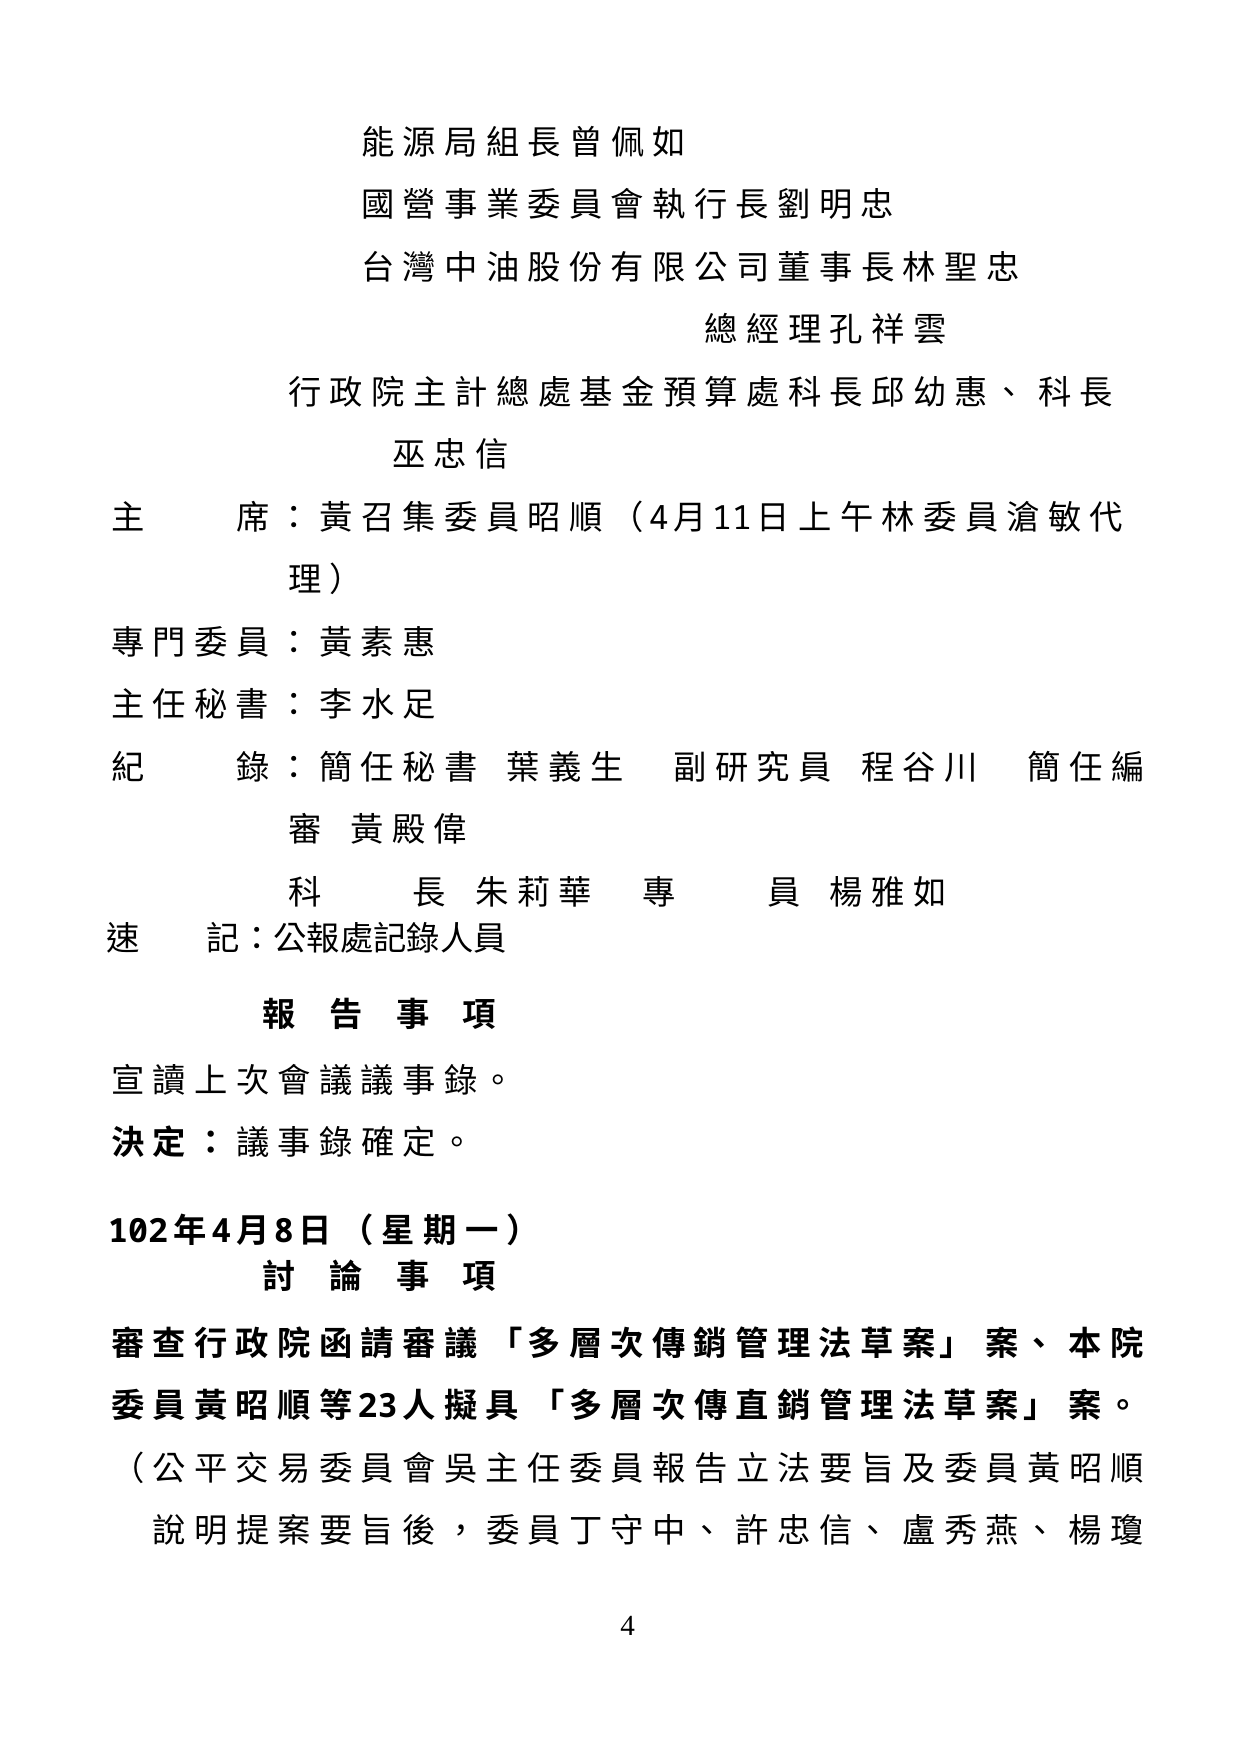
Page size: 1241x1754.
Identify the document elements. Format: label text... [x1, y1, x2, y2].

text 決定：議事錄確定。 [107, 1098, 1148, 1161]
text 能源局組長曾佩如 [349, 98, 1148, 161]
text 主 席：黃召集委員昭順（4月11日上午林委員滄敏代理） [107, 473, 1148, 598]
text 宣讀上次會議議事錄。 [107, 1036, 1148, 1098]
text 主任秘書：李水足 [107, 661, 1119, 723]
text 討 論 事 項 [107, 1249, 1148, 1299]
text 102年4月8日（星期一） [107, 1186, 1148, 1249]
text 報 告 事 項 [107, 986, 1148, 1036]
text 審查行政院函請審議「多層次傳銷管理法草案」案、本院委員黃昭順等23人擬具「多層次傳直銷管理法草案」案。 [107, 1299, 1148, 1424]
text 科 長 朱莉華 專 員 楊雅如 [280, 848, 1148, 911]
text 行政院主計總處基金預算處科長邱幼惠、科長巫忠信 [280, 348, 1148, 473]
text （公平交易委員會吳主任委員報告立法要旨及委員黃昭順說明提案要旨後，委員丁守中、許忠信、盧秀燕、楊瓊 [107, 1424, 1148, 1549]
text 國營事業委員會執行長劉明忠 [349, 161, 1148, 223]
text 總經理孔祥雲 [695, 286, 1148, 348]
text 專門委員：黃素惠 [107, 598, 1148, 661]
text 台灣中油股份有限公司董事長林聖忠 [349, 223, 1148, 286]
text 速 記：公報處記錄人員 [107, 911, 1148, 961]
text 紀 錄：簡任秘書 葉義生 副研究員 程谷川 簡任編審 黃殿偉 [107, 723, 1163, 848]
